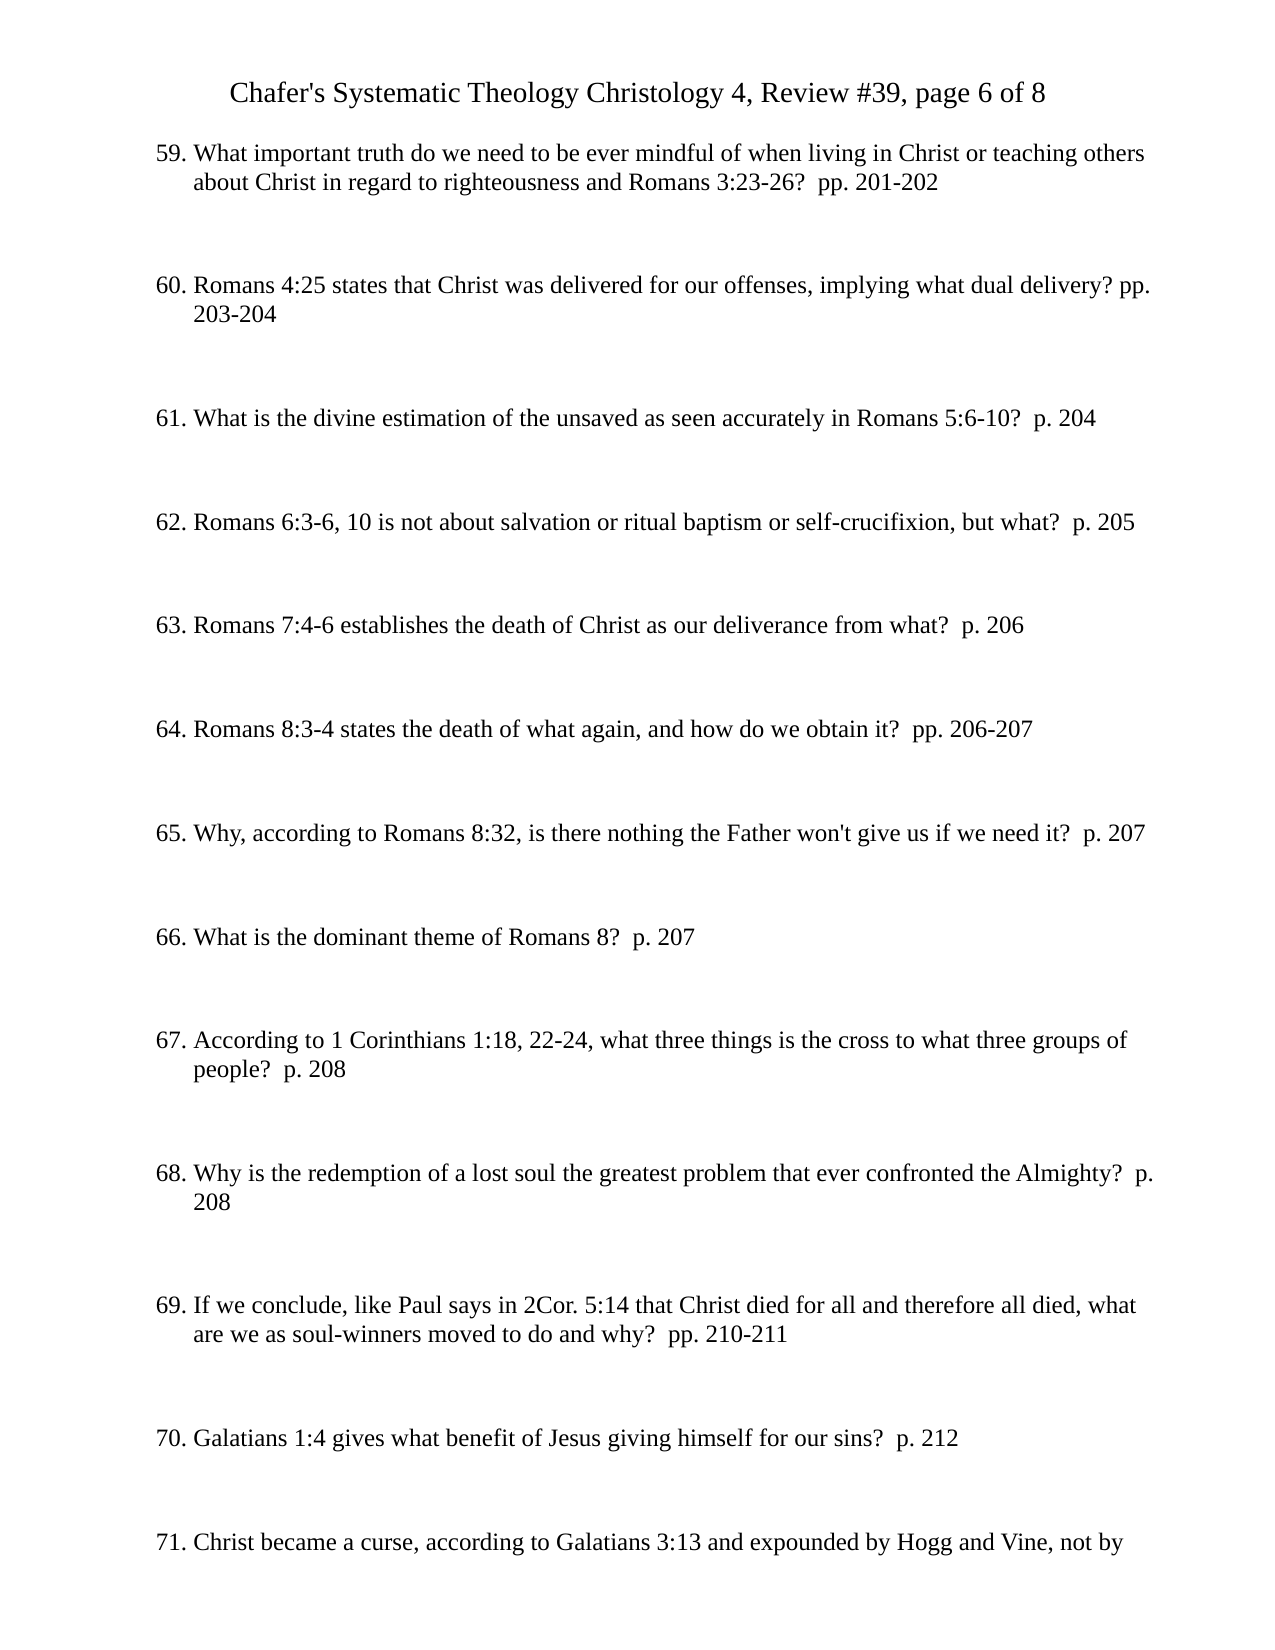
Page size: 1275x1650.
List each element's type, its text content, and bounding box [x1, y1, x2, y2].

list Why, according to Romans 8:32, is there nothing the Father won't give us if we need it? p. 207 [156, 818, 1157, 847]
list Galatians 1:4 gives what benefit of Jesus giving himself for our sins? p. 212 [156, 1423, 1157, 1452]
list What is the dominant theme of Romans 8? p. 207 [156, 922, 1157, 951]
list Romans 4:25 states that Christ was delivered for our offenses, implying what dual delivery? pp. 203-204 [156, 271, 1157, 328]
list What important truth do we need to be ever mindful of when living in Christ or teaching others about Christ in regard to righteousness and Romans 3:23-26? pp. 201-202 [156, 138, 1157, 196]
list Romans 8:3-4 states the death of what again, and how do we obtain it? pp. 206-207 [156, 714, 1157, 743]
list Why is the redemption of a lost soul the greatest problem that ever confronted the Almighty? p. 208 [156, 1158, 1157, 1216]
list Romans 7:4-6 establishes the death of Christ as our deliverance from what? p. 206 [156, 611, 1157, 639]
list Romans 6:3-6, 10 is not about salvation or ritual baptism or self-crucifixion, but what? p. 205 [156, 507, 1157, 536]
list According to 1 Corinthians 1:18, 22-24, what three things is the cross to what three groups of people? p. 208 [156, 1026, 1157, 1083]
list What is the divine estimation of the unsaved as seen accurately in Romans 5:6-10? p. 204 [156, 403, 1157, 432]
list If we conclude, like Paul says in 2Cor. 5:14 that Christ died for all and therefore all died, what are we as soul-winners moved to do and why? pp. 210-211 [156, 1291, 1157, 1348]
list Christ became a curse, according to Galatians 3:13 and expounded by Hogg and Vine, not by [156, 1527, 1157, 1556]
